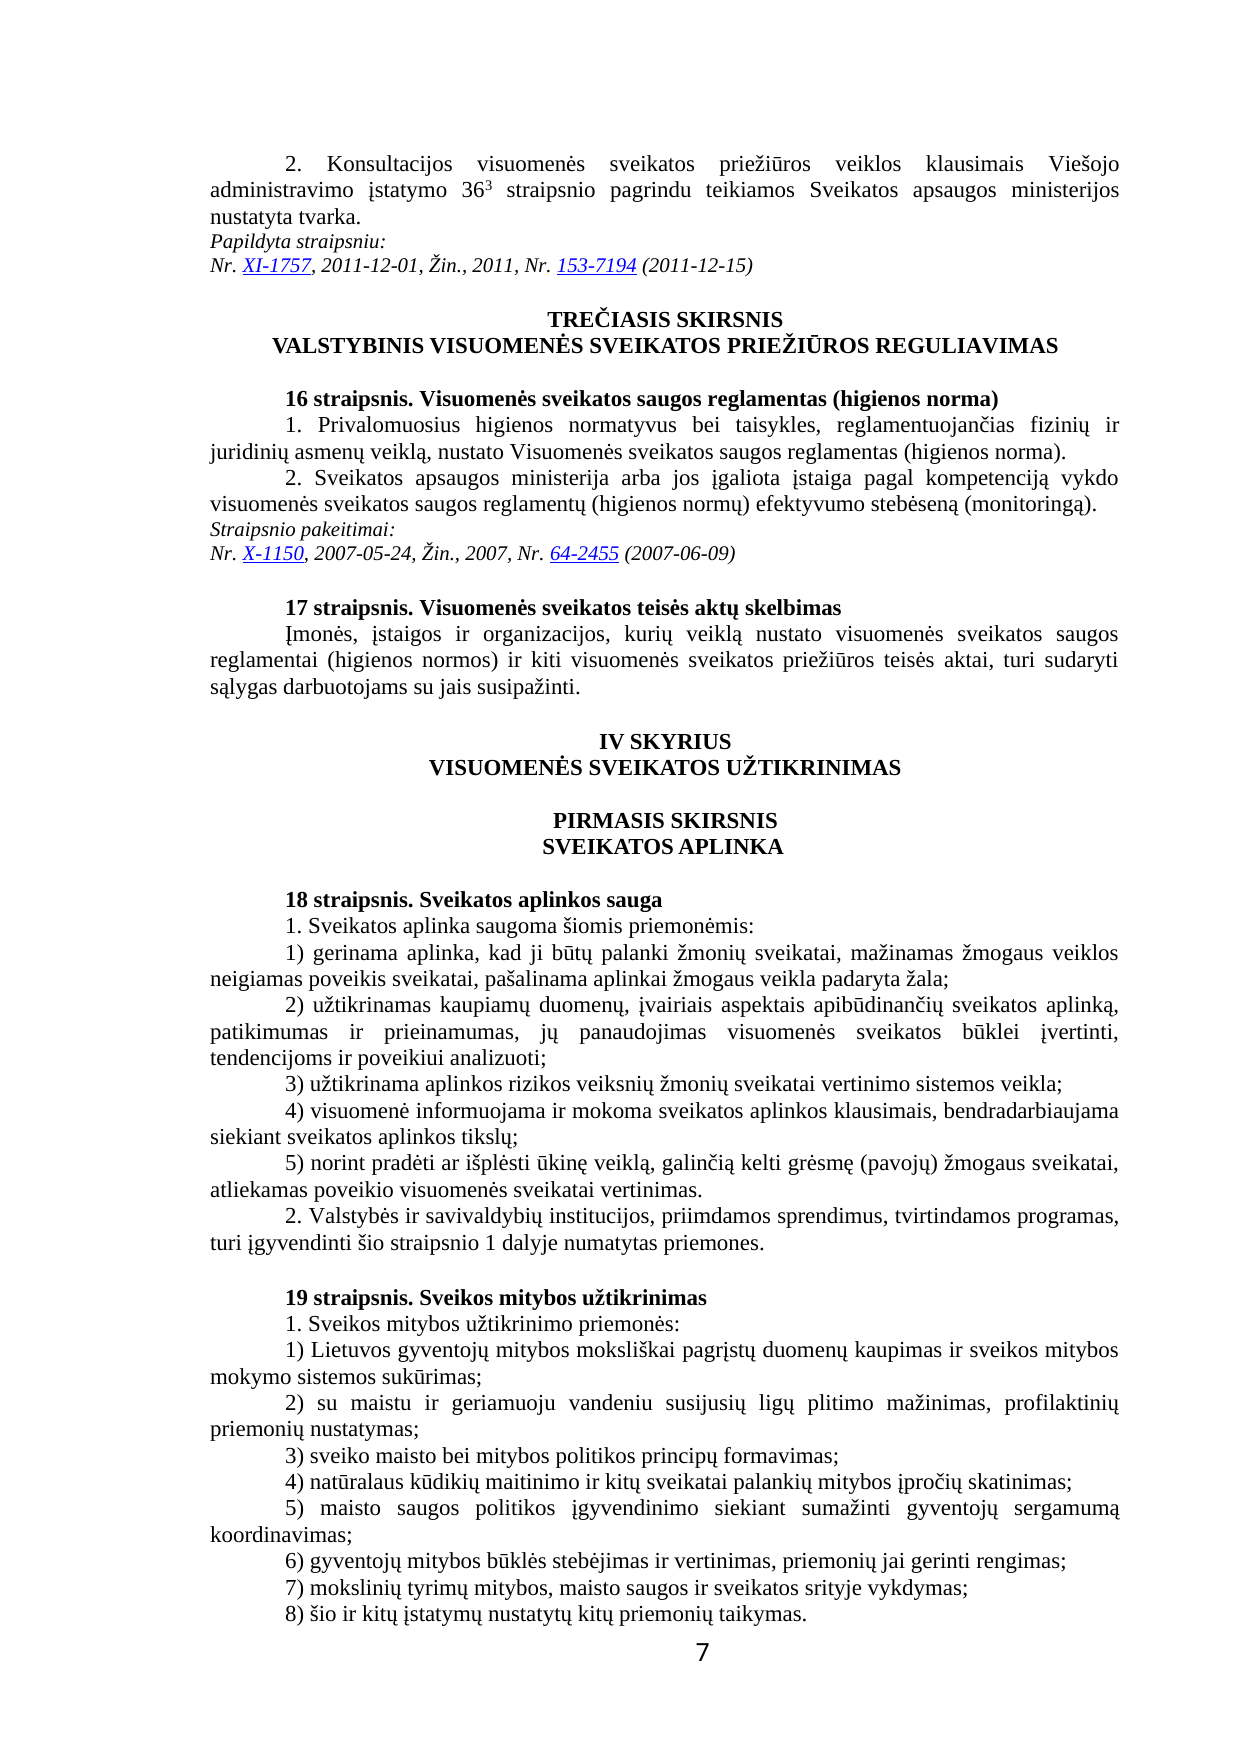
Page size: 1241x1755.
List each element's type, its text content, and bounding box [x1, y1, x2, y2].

text 2) užtikrinamas kaupiamų duomenų, įvairiais aspektais apibūdinančių sveikatos aplinką, patikimumas ir prieinamumas, jų panaudojimas visuomenės sveikatos būklei įvertinti, tendencijoms ir poveikiui analizuoti; [210, 991, 1120, 1070]
text 2) su maistu ir geriamuoju vandeniu susijusių ligų plitimo mažinimas, profilaktinių priemonių nustatymas; [210, 1389, 1120, 1442]
subtitle 19 straipsnis. Sveikos mitybos užtikrinimas [210, 1284, 1120, 1310]
text 1. Sveikos mitybos užtikrinimo priemonės: [210, 1310, 1120, 1336]
subtitle 16 straipsnis. Visuomenės sveikatos saugos reglamentas (higienos norma) [210, 385, 1120, 411]
text 1. Sveikatos aplinka saugoma šiomis priemonėmis: [210, 912, 1120, 939]
text IV skyrius [210, 728, 1120, 754]
text 7) mokslinių tyrimų mitybos, maisto saugos ir sveikatos srityje vykdymas; [210, 1573, 1120, 1600]
text 1) Lietuvos gyventojų mitybos moksliškai pagrįstų duomenų kaupimas ir sveikos mitybos mokymo sistemos sukūrimas; [210, 1336, 1120, 1389]
text VISUOMENĖS SVEIKATOS UŽTIKRINIMAS [210, 754, 1120, 781]
text 3) užtikrinama aplinkos rizikos veiksnių žmonių sveikatai vertinimo sistemos veikla; [210, 1070, 1120, 1097]
text 2. Sveikatos apsaugos ministerija arba jos įgaliota įstaiga pagal kompetenciją vykdo visuomenės sveikatos saugos reglamentų (higienos normų) efektyvumo stebėseną (monitoringą). [210, 464, 1120, 517]
text 4) visuomenė informuojama ir mokoma sveikatos aplinkos klausimais, bendradarbiaujama siekiant sveikatos aplinkos tikslų; [210, 1097, 1120, 1149]
subtitle 18 straipsnis. Sveikatos aplinkos sauga [210, 886, 1120, 912]
text 3) sveiko maisto bei mitybos politikos principų formavimas; [210, 1442, 1120, 1468]
subtitle 17 straipsnis. Visuomenės sveikatos teisės aktų skelbimas [210, 594, 1120, 620]
text Papildyta straipsniu: [210, 229, 1120, 253]
text 5) norint pradėti ar išplėsti ūkinę veiklą, galinčią kelti grėsmę (pavojų) žmogaus sveikatai, atliekamas poveikio visuomenės sveikatai vertinimas. [210, 1149, 1120, 1202]
text 8) šio ir kitų įstatymų nustatytų kitų priemonių taikymas. [210, 1600, 1120, 1626]
text 5) maisto saugos politikos įgyvendinimo siekiant sumažinti gyventojų sergamumą koordinavimas; [210, 1494, 1120, 1547]
text VALSTYBINIS VISUOMENĖS SVEIKATOS PRIEŽIŪROS REGULIAVIMAS [210, 332, 1120, 359]
text 2. Valstybės ir savivaldybių institucijos, priimdamos sprendimus, tvirtindamos programas, turi įgyvendinti šio straipsnio 1 dalyje numatytas priemones. [210, 1202, 1120, 1255]
text 1. Privalomuosius higienos normatyvus bei taisykles, reglamentuojančias fizinių ir juridinių asmenų veiklą, nustato Visuomenės sveikatos saugos reglamentas (higienos norma). [210, 411, 1120, 464]
text SVEIKATos APLINKa [210, 833, 1120, 859]
text 2. Konsultacijos visuomenės sveikatos priežiūros veiklos klausimais Viešojo administravimo įstatymo 363 straipsnio pagrindu teikiamos Sveikatos apsaugos ministerijos nustatyta tvarka. [210, 150, 1120, 229]
text 6) gyventojų mitybos būklės stebėjimas ir vertinimas, priemonių jai gerinti rengimas; [210, 1547, 1120, 1573]
text Nr. X-1150, 2007-05-24, Žin., 2007, Nr. 64-2455 (2007-06-09) [210, 541, 1120, 565]
text Trečiasis skirsnis [210, 306, 1120, 332]
text Nr. XI-1757, 2011-12-01, Žin., 2011, Nr. 153-7194 (2011-12-15) [210, 253, 1120, 277]
text Straipsnio pakeitimai: [210, 517, 1120, 541]
text 1) gerinama aplinka, kad ji būtų palanki žmonių sveikatai, mažinamas žmogaus veiklos neigiamas poveikis sveikatai, pašalinama aplinkai žmogaus veikla padaryta žala; [210, 939, 1120, 991]
text pirmasis skirsnis [210, 807, 1120, 833]
text 4) natūralaus kūdikių maitinimo ir kitų sveikatai palankių mitybos įpročių skatinimas; [210, 1468, 1120, 1494]
text Įmonės, įstaigos ir organizacijos, kurių veiklą nustato visuomenės sveikatos saugos reglamentai (higienos normos) ir kiti visuomenės sveikatos priežiūros teisės aktai, turi sudaryti sąlygas darbuotojams su jais susipažinti. [210, 620, 1120, 699]
